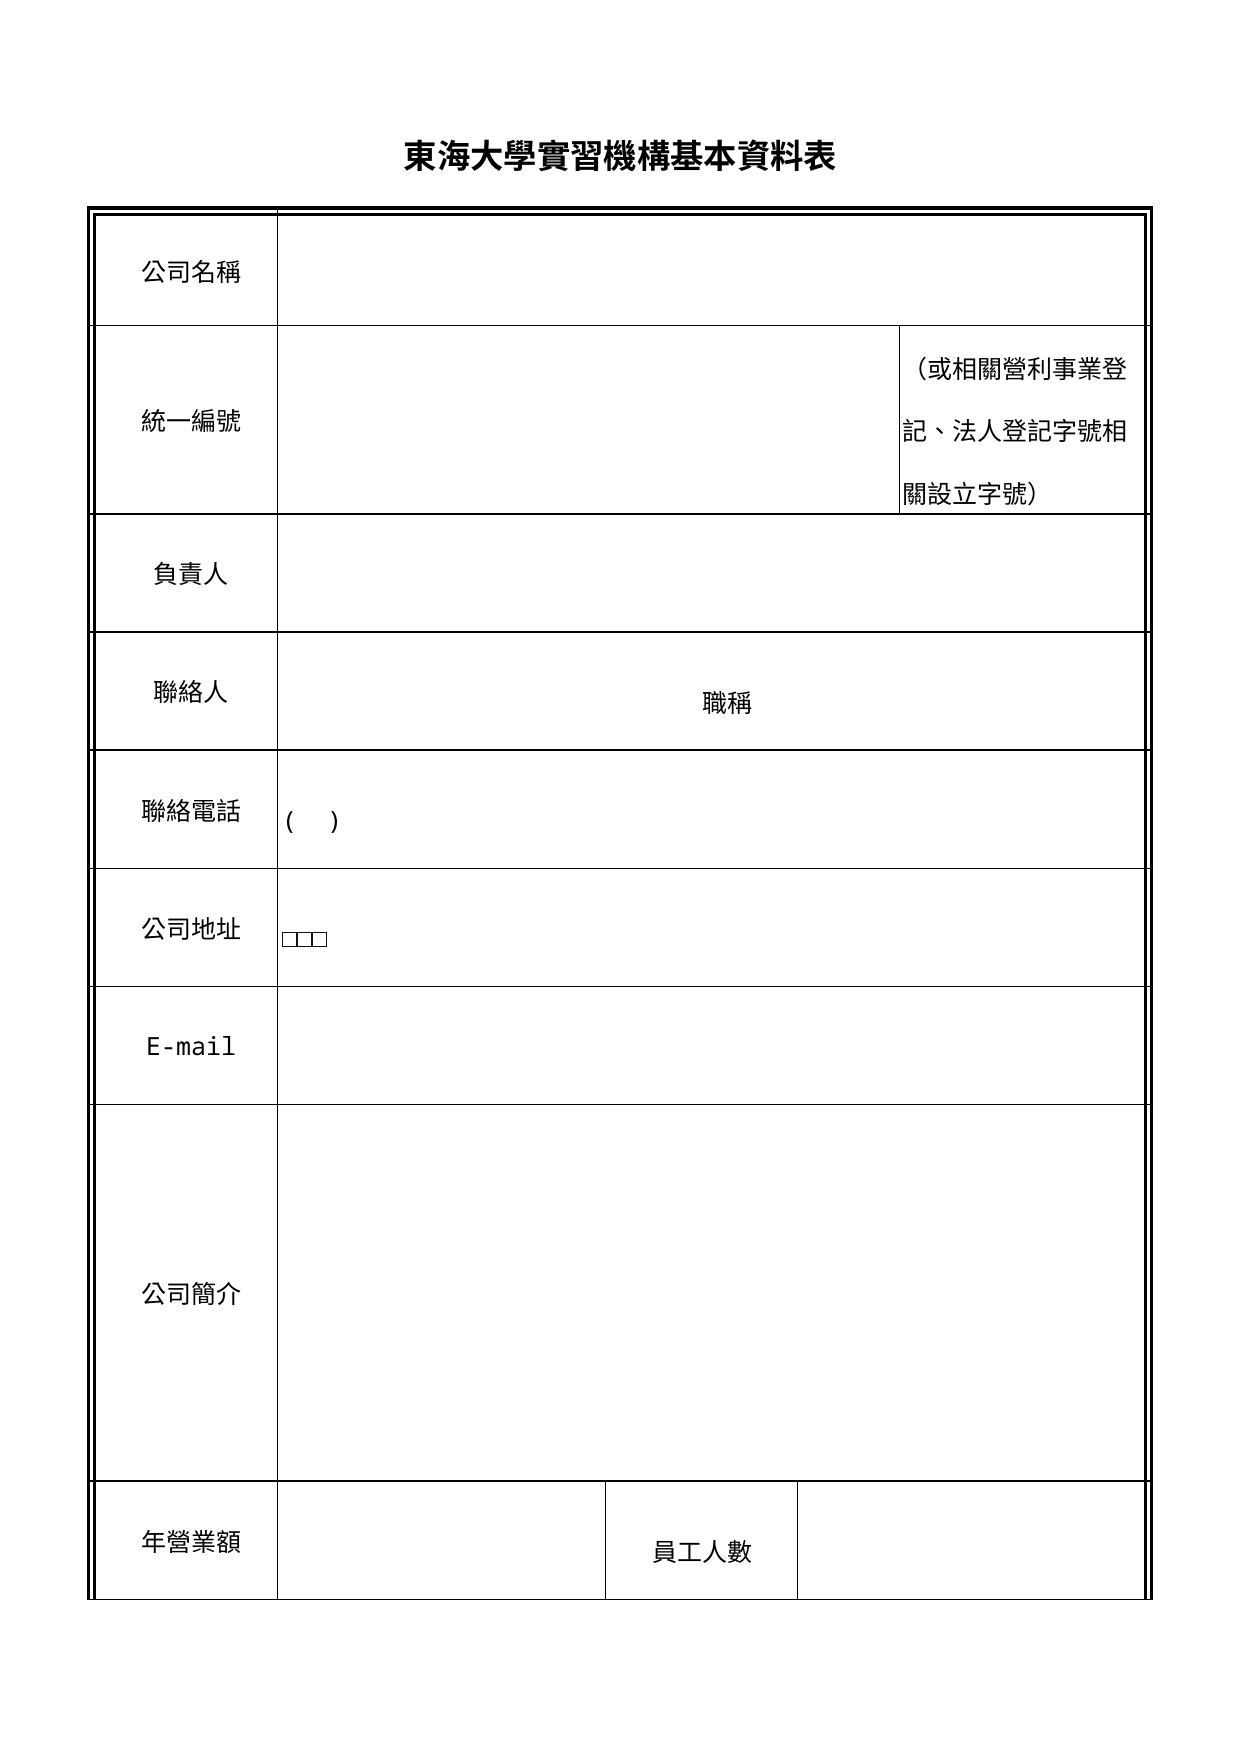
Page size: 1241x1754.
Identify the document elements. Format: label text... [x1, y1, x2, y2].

table_cell 公司簡介 [96, 1105, 277, 1480]
table_cell [278, 326, 899, 513]
table_cell （或相關營利事業登記、法人登記字號相關設立字號） [900, 326, 1144, 513]
table_cell ( ) [278, 751, 1144, 867]
table_header 公司名稱 [92, 210, 277, 324]
table_cell E-mail [96, 987, 277, 1104]
table_cell [278, 987, 1144, 1104]
table_cell 職稱 [278, 633, 1144, 749]
text 東海大學實習機構基本資料表 [75, 130, 1165, 178]
table_header [278, 210, 1149, 324]
table_cell 聯絡人 [96, 633, 277, 749]
table_cell [798, 1482, 1144, 1598]
table_cell [278, 515, 1144, 631]
table_cell 年營業額 [96, 1482, 277, 1598]
table_cell [278, 1105, 1144, 1480]
table_cell □□□ [278, 869, 1144, 986]
table_cell 員工人數 [606, 1482, 797, 1598]
table_cell [278, 1482, 605, 1598]
table_cell 統一編號 [96, 326, 277, 513]
table_cell 負責人 [96, 515, 277, 631]
table_cell 聯絡電話 [96, 751, 277, 867]
table_header [278, 216, 1144, 324]
table_cell 公司地址 [96, 869, 277, 986]
